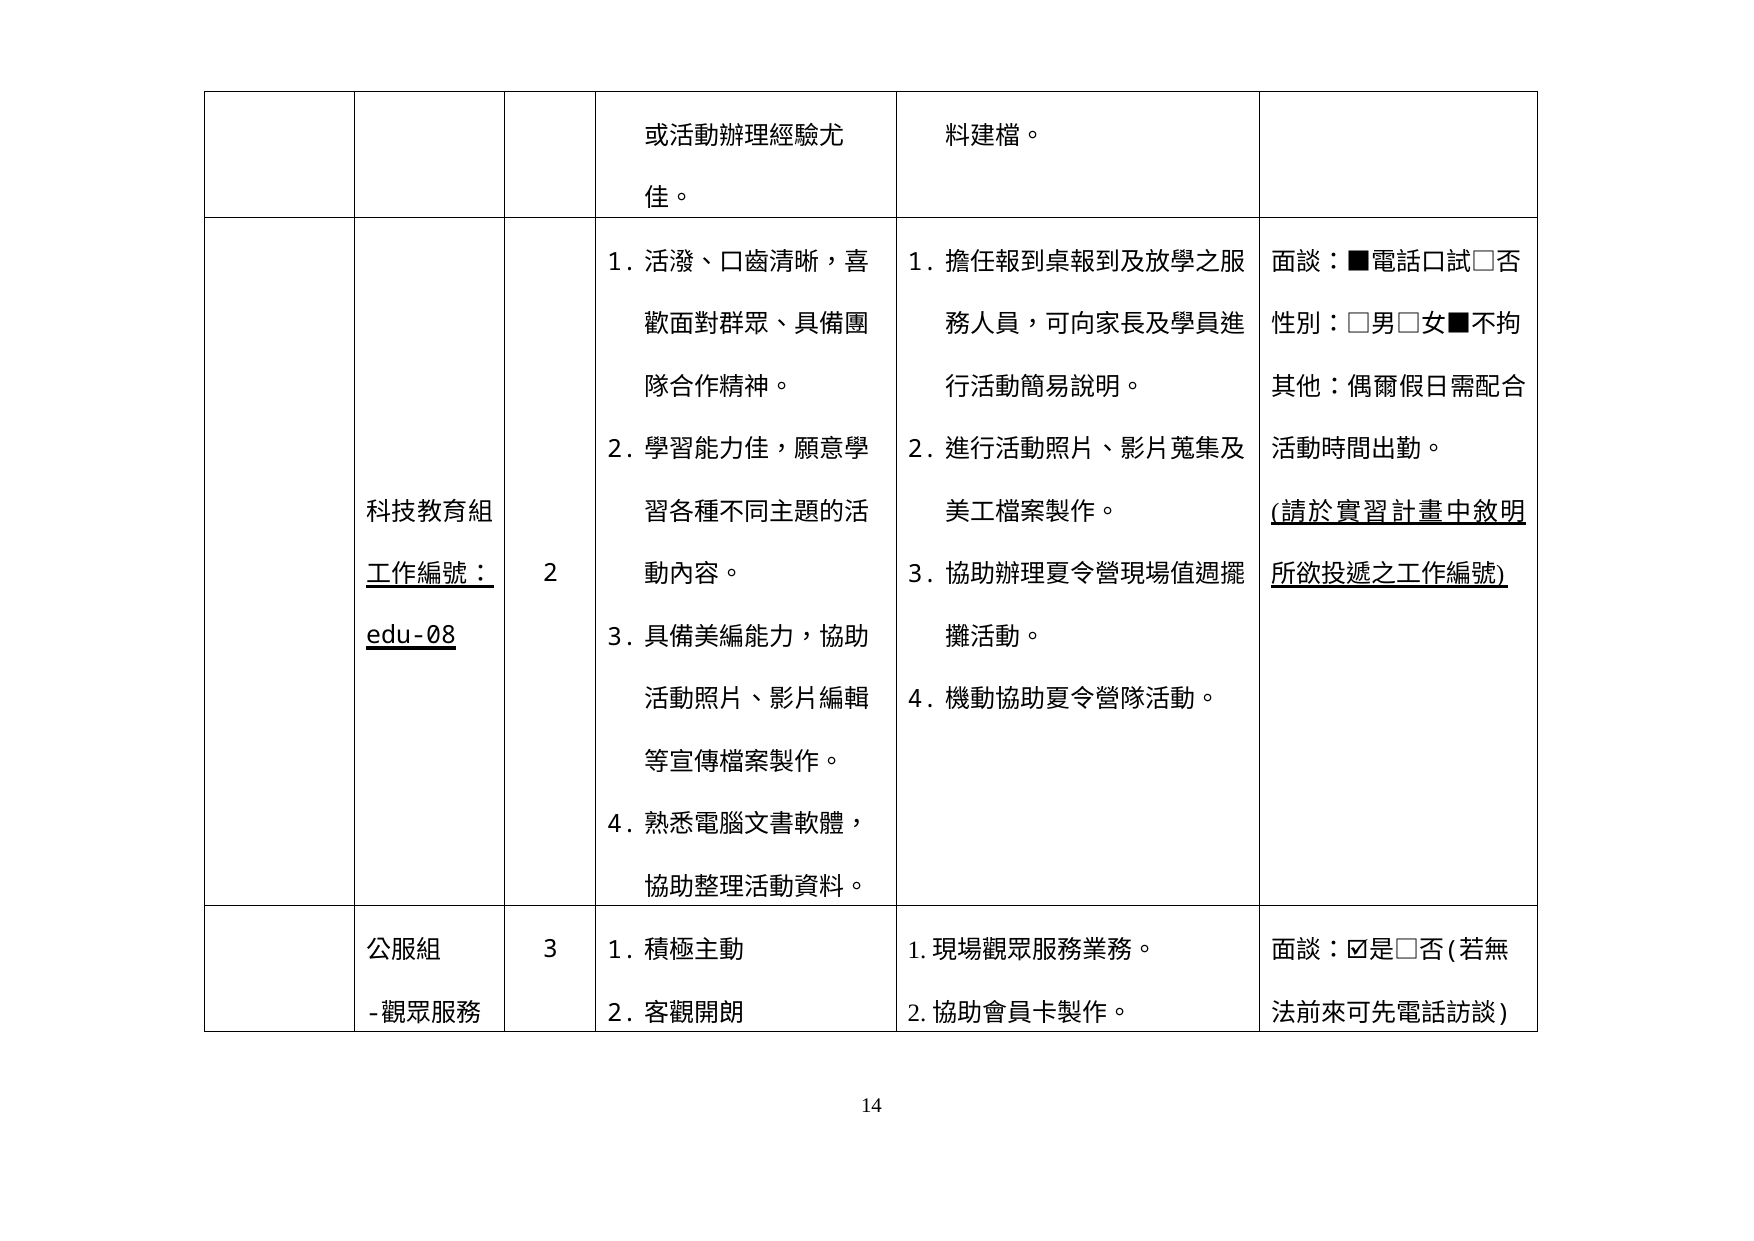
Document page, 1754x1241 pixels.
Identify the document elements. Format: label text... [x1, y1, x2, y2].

table_cell [205, 218, 354, 905]
table_cell 公服組 -觀眾服務 [355, 906, 504, 1031]
table_cell 活潑、口齒清晰，喜歡面對群眾、具備團隊合作精神。 學習能力佳，願意學習各種不同主題的活動內容。 具備美編能力，協助活動照片、影片編輯等宣傳檔案製作。 熟悉電腦文書軟體，協助整理活動資料。 [596, 218, 896, 905]
table_cell 面談：是□否(若無法前來可先電話訪談) [1260, 906, 1537, 1031]
table_cell 料建檔。 [897, 92, 1259, 217]
table_cell 1. 現場觀眾服務業務。 2. 協助會員卡製作。 [897, 906, 1259, 1031]
table_cell 擔任報到桌報到及放學之服務人員，可向家長及學員進行活動簡易說明。 進行活動照片、影片蒐集及美工檔案製作。 協助辦理夏令營現場值週擺攤活動。 機動協助夏令營隊活動。 [897, 218, 1259, 905]
table_cell [355, 92, 504, 217]
table_cell [205, 906, 354, 1031]
table_cell 有耐性、樂觀進取、肯學習、具團隊合作精神。 喜歡DIY、熟悉文書處理。 具工讀、社團、幹部或活動辦理經驗尤佳。 [596, 92, 896, 217]
table_cell [205, 92, 354, 217]
table_cell 3 [505, 906, 595, 1031]
table_cell 積極主動 客觀開朗 樂與人相處及互動 假日需能夠排班出勤。 [596, 906, 896, 1031]
table_cell 面談：■電話口試□否 性別：□男□女■不拘 其他：偶爾假日需配合活動時間出勤。 (請於實習計畫中敘明所欲投遞之工作編號) [1260, 218, 1537, 905]
table_cell [1260, 92, 1537, 217]
table_cell 科技教育組工作編號：edu-08 [355, 218, 504, 905]
table_cell [505, 92, 595, 217]
table_cell 2 [505, 218, 595, 905]
